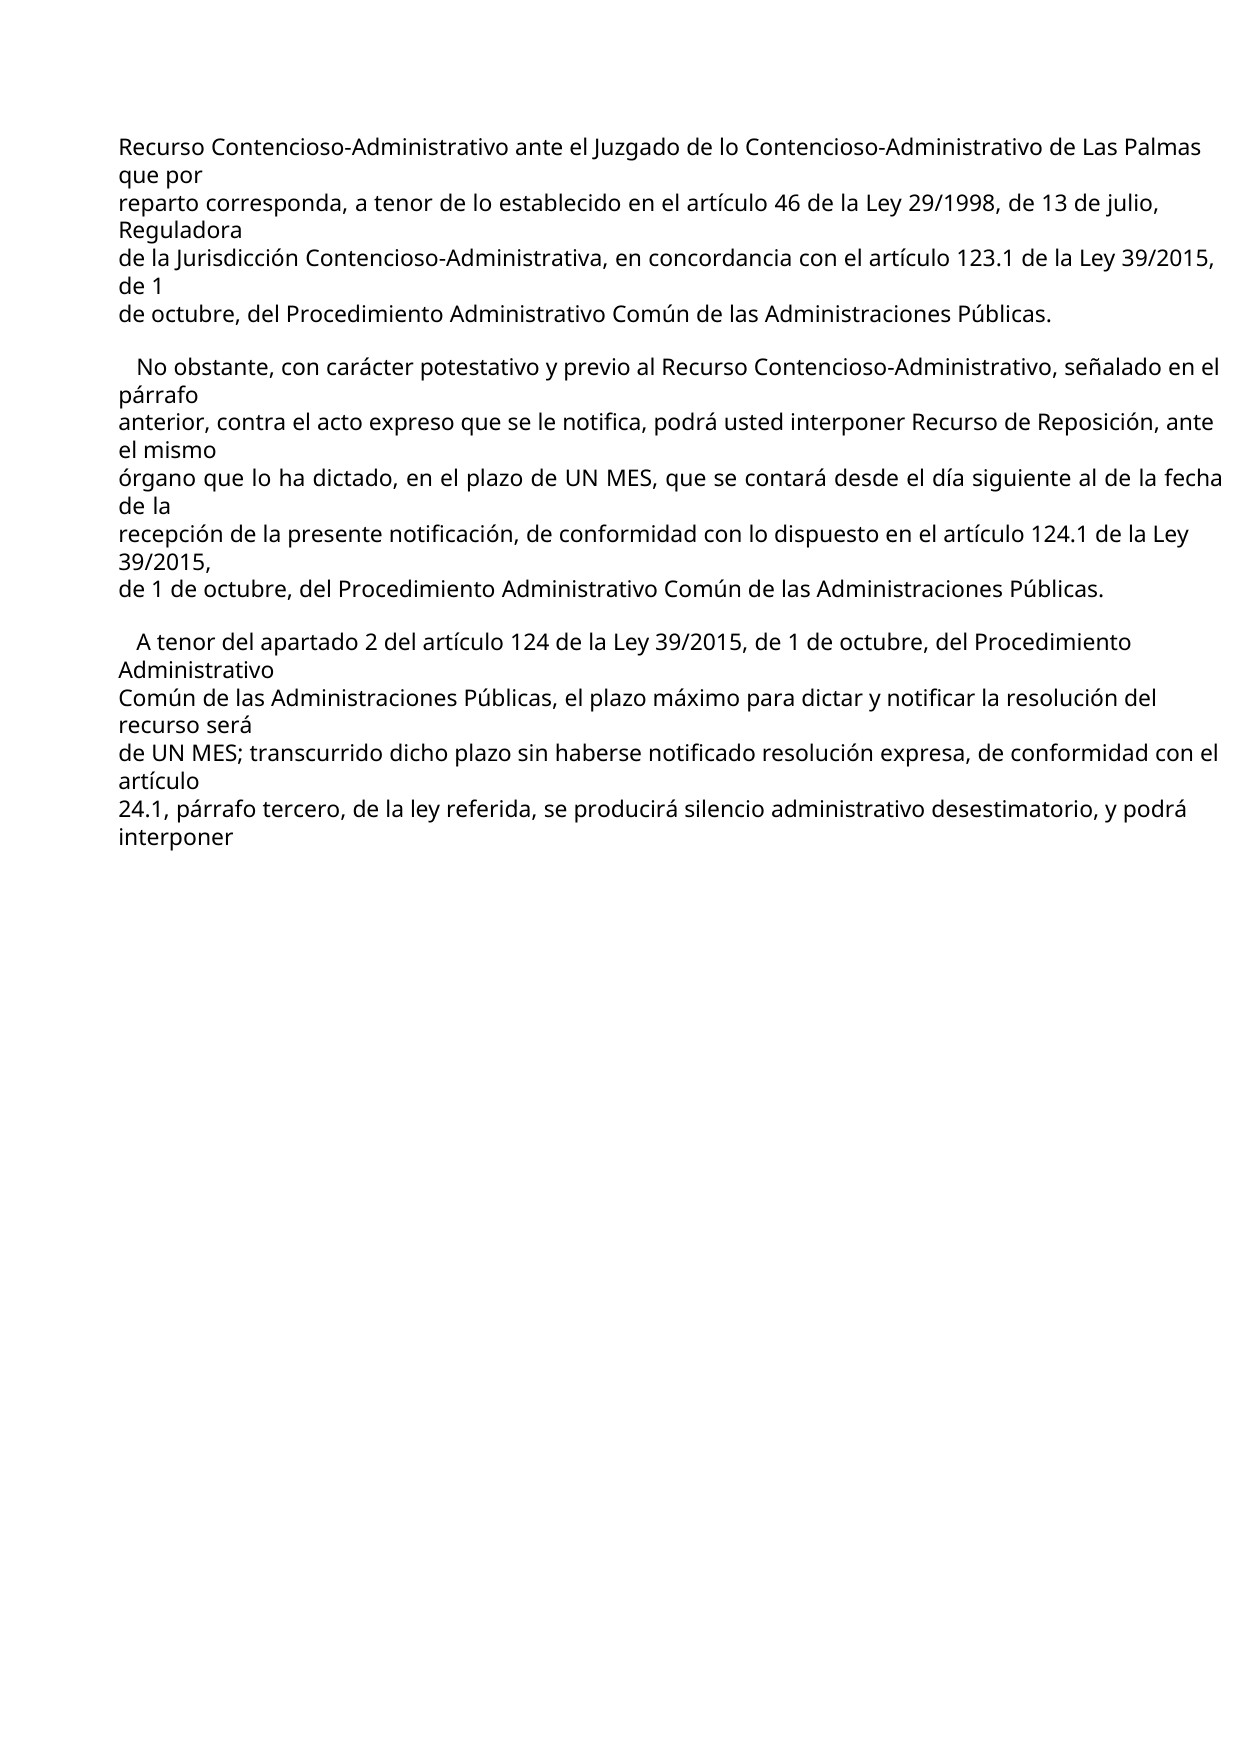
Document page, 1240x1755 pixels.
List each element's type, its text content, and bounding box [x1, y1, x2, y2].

text 24.1, párrafo tercero, de la ley referida, se producirá silencio administrativo desestimatorio, y podrá interponer [118, 795, 1229, 851]
text No obstante, con carácter potestativo y previo al Recurso Contencioso-Administrativo, señalado en el párrafo anterior, contra el acto expreso que se le notifica, podrá usted interponer Recurso de Reposición, ante el mismo órgano que lo ha dictado, en el plazo de UN MES, que se contará desde el día siguiente al de la fecha de la recepción de la presente notificación, de conformidad con lo dispuesto en el artículo 124.1 de la Ley 39/2015, de 1 de octubre, del Procedimiento Administrativo Común de las Administraciones Públicas. [118, 353, 1229, 603]
text A tenor del apartado 2 del artículo 124 de la Ley 39/2015, de 1 de octubre, del Procedimiento Administrativo Común de las Administraciones Públicas, el plazo máximo para dictar y notificar la resolución del recurso será de UN MES; transcurrido dicho plazo sin haberse notificado resolución expresa, de conformidad con el artículo [118, 628, 1229, 795]
text Recurso Contencioso-Administrativo ante el Juzgado de lo Contencioso-Administrativo de Las Palmas que por reparto corresponda, a tenor de lo establecido en el artículo 46 de la Ley 29/1998, de 13 de julio, Reguladora de la Jurisdicción Contencioso-Administrativa, en concordancia con el artículo 123.1 de la Ley 39/2015, de 1 de octubre, del Procedimiento Administrativo Común de las Administraciones Públicas. [118, 133, 1229, 328]
